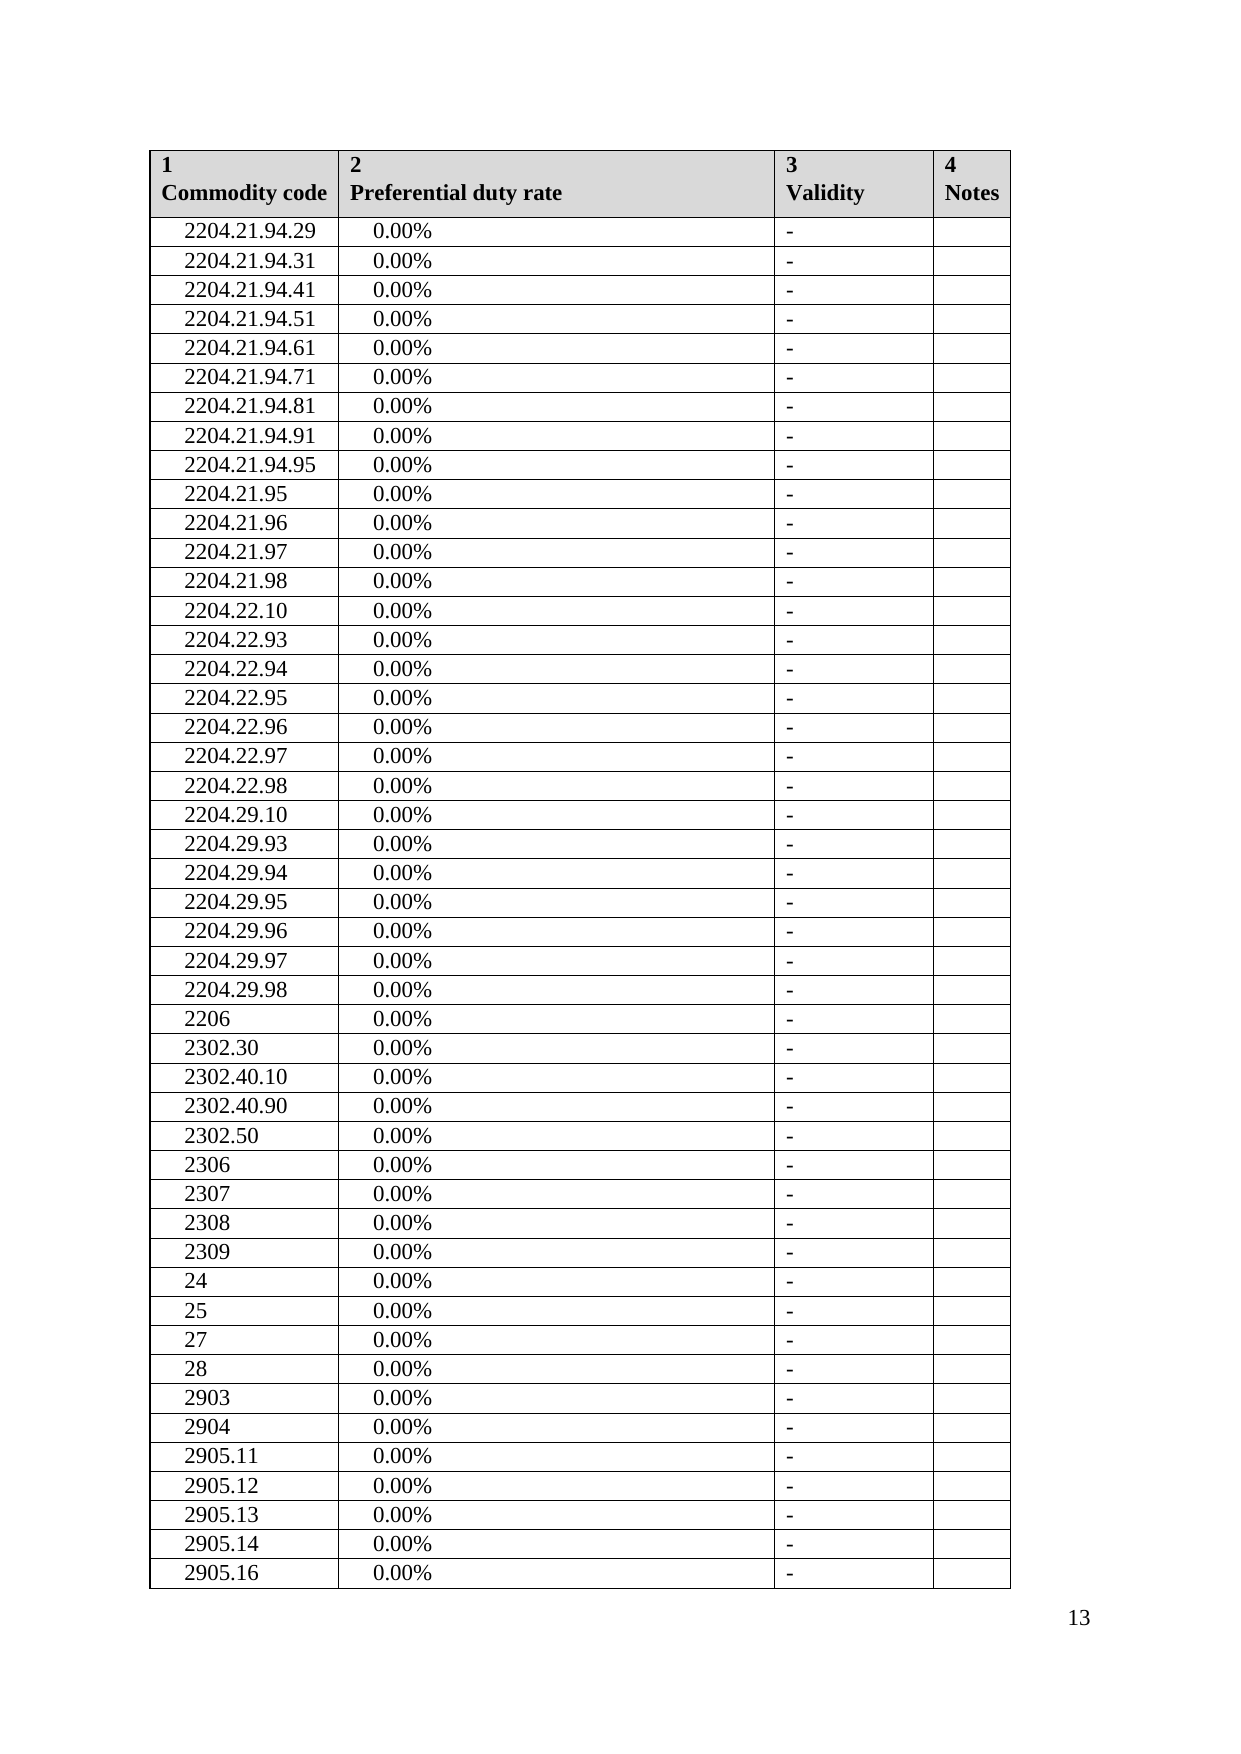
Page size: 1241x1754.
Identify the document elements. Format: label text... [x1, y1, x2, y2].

table_cell 0.00% [339, 480, 774, 508]
table_cell [934, 801, 1010, 829]
table_cell - [775, 1414, 933, 1442]
table_cell - [775, 1209, 933, 1237]
table_cell 0.00% [339, 626, 774, 654]
table_cell 0.00% [339, 1239, 774, 1267]
table_cell - [775, 1122, 933, 1150]
table_cell - [775, 1443, 933, 1471]
table_cell 0.00% [339, 976, 774, 1004]
table_cell - [775, 626, 933, 654]
table_cell - [775, 743, 933, 771]
table_cell - [775, 364, 933, 392]
table_cell [934, 1297, 1010, 1325]
table_cell [934, 364, 1010, 392]
table_cell [934, 422, 1010, 450]
table_cell - [775, 684, 933, 712]
table_cell 0.00% [339, 684, 774, 712]
table_cell 2905.11 [151, 1443, 338, 1471]
table_cell - [775, 218, 933, 246]
table_cell [934, 247, 1010, 275]
table_cell [934, 772, 1010, 800]
table_cell - [775, 859, 933, 887]
table_cell [934, 597, 1010, 625]
table_cell 0.00% [339, 1472, 774, 1500]
table_cell [934, 1443, 1010, 1471]
table_cell - [775, 1064, 933, 1092]
table_cell [934, 305, 1010, 333]
table_cell 2302.40.90 [151, 1093, 338, 1121]
table_cell [934, 743, 1010, 771]
table_cell 0.00% [339, 539, 774, 567]
table_cell [934, 1151, 1010, 1179]
table_cell 2905.12 [151, 1472, 338, 1500]
table_cell 0.00% [339, 1209, 774, 1237]
table_cell - [775, 1384, 933, 1412]
table_cell 0.00% [339, 451, 774, 479]
table_cell - [775, 1530, 933, 1558]
table_cell 0.00% [339, 772, 774, 800]
table_cell 2204.29.98 [151, 976, 338, 1004]
table_cell [934, 1530, 1010, 1558]
table_cell 2905.14 [151, 1530, 338, 1558]
table_cell [934, 859, 1010, 887]
table_cell - [775, 1501, 933, 1529]
table_cell 0.00% [339, 1297, 774, 1325]
table_cell 2905.16 [151, 1559, 338, 1587]
table_cell 0.00% [339, 1034, 774, 1062]
table_cell 2204.22.94 [151, 655, 338, 683]
table_cell 2204.22.95 [151, 684, 338, 712]
table_cell 0.00% [339, 1268, 774, 1296]
table_cell [934, 1355, 1010, 1383]
table_cell 2204.22.93 [151, 626, 338, 654]
table_cell 0.00% [339, 714, 774, 742]
table_cell [934, 393, 1010, 421]
table_cell - [775, 714, 933, 742]
table_cell [934, 684, 1010, 712]
table_cell 0.00% [339, 364, 774, 392]
table_cell 2302.50 [151, 1122, 338, 1150]
table_cell 2204.21.94.81 [151, 393, 338, 421]
table_cell [934, 1559, 1010, 1587]
table_cell - [775, 305, 933, 333]
table_cell - [775, 247, 933, 275]
table_cell [934, 1472, 1010, 1500]
table_cell 2206 [151, 1005, 338, 1033]
table_cell 0.00% [339, 918, 774, 946]
table_cell 2204.29.95 [151, 889, 338, 917]
table_cell 0.00% [339, 889, 774, 917]
table_cell - [775, 1297, 933, 1325]
table_cell 2904 [151, 1414, 338, 1442]
table_cell - [775, 1559, 933, 1587]
table_cell - [775, 801, 933, 829]
table_cell [934, 1239, 1010, 1267]
table_cell 0.00% [339, 247, 774, 275]
table_cell 2302.30 [151, 1034, 338, 1062]
table_cell 2204.21.94.61 [151, 334, 338, 362]
table_cell 27 [151, 1326, 338, 1354]
table_cell [934, 1326, 1010, 1354]
table_cell 0.00% [339, 276, 774, 304]
table_cell 2204.22.97 [151, 743, 338, 771]
table_cell 0.00% [339, 334, 774, 362]
table_cell 0.00% [339, 1384, 774, 1412]
table_cell 0.00% [339, 1122, 774, 1150]
table_cell - [775, 1005, 933, 1033]
table_cell 2204.21.94.91 [151, 422, 338, 450]
table_cell 2204.29.93 [151, 830, 338, 858]
table_cell 0.00% [339, 1414, 774, 1442]
table_cell - [775, 889, 933, 917]
table_cell - [775, 1093, 933, 1121]
table_cell 2204.29.97 [151, 947, 338, 975]
table_cell 0.00% [339, 1180, 774, 1208]
table_cell - [775, 539, 933, 567]
table_cell - [775, 1355, 933, 1383]
table_cell - [775, 1268, 933, 1296]
table_cell - [775, 480, 933, 508]
table_cell [934, 276, 1010, 304]
table_cell 2204.21.94.51 [151, 305, 338, 333]
table_cell 0.00% [339, 305, 774, 333]
table_cell [934, 1180, 1010, 1208]
table_cell [934, 451, 1010, 479]
table_cell [934, 1501, 1010, 1529]
table_cell 0.00% [339, 1559, 774, 1587]
table_cell 2204.22.10 [151, 597, 338, 625]
table_cell 25 [151, 1297, 338, 1325]
table_cell [934, 655, 1010, 683]
table_cell 0.00% [339, 1501, 774, 1529]
table_cell - [775, 451, 933, 479]
table_cell - [775, 393, 933, 421]
table_cell 24 [151, 1268, 338, 1296]
table_cell 2302.40.10 [151, 1064, 338, 1092]
table_header 4 Notes [934, 151, 1010, 217]
table_cell [934, 1414, 1010, 1442]
table_cell 2903 [151, 1384, 338, 1412]
table_cell - [775, 334, 933, 362]
table_header 1 Commodity code [151, 151, 338, 217]
table_cell [934, 218, 1010, 246]
table_cell - [775, 772, 933, 800]
table_cell 2204.21.94.95 [151, 451, 338, 479]
table_cell 0.00% [339, 1326, 774, 1354]
table_cell 2204.22.98 [151, 772, 338, 800]
table_cell 2204.21.96 [151, 509, 338, 537]
table_cell [934, 830, 1010, 858]
table_cell [934, 1384, 1010, 1412]
table_cell 2204.21.94.31 [151, 247, 338, 275]
table_cell 2204.21.98 [151, 568, 338, 596]
table_cell 0.00% [339, 1093, 774, 1121]
table_cell - [775, 1151, 933, 1179]
table_cell 2905.13 [151, 1501, 338, 1529]
table_cell - [775, 1326, 933, 1354]
table_cell [934, 947, 1010, 975]
table_cell 0.00% [339, 1355, 774, 1383]
table_cell 2204.29.94 [151, 859, 338, 887]
table_cell [934, 889, 1010, 917]
table_cell - [775, 1180, 933, 1208]
table_cell [934, 626, 1010, 654]
table_cell - [775, 509, 933, 537]
table_cell - [775, 276, 933, 304]
table_cell 2306 [151, 1151, 338, 1179]
table_cell 0.00% [339, 509, 774, 537]
table_cell - [775, 568, 933, 596]
table_cell [934, 918, 1010, 946]
table_cell 0.00% [339, 830, 774, 858]
table_cell [934, 1064, 1010, 1092]
table_cell 0.00% [339, 422, 774, 450]
table_cell 0.00% [339, 1151, 774, 1179]
table_cell 0.00% [339, 1530, 774, 1558]
table_cell - [775, 947, 933, 975]
table_cell - [775, 1472, 933, 1500]
table_cell 0.00% [339, 743, 774, 771]
table_header 2 Preferential duty rate [339, 151, 774, 217]
table_cell 0.00% [339, 1005, 774, 1033]
table_cell [934, 976, 1010, 1004]
table_cell 2204.21.97 [151, 539, 338, 567]
table_cell 0.00% [339, 393, 774, 421]
table_cell 2204.21.94.71 [151, 364, 338, 392]
table_cell - [775, 422, 933, 450]
table_cell [934, 509, 1010, 537]
table_cell [934, 1034, 1010, 1062]
table_cell - [775, 976, 933, 1004]
table_cell 2307 [151, 1180, 338, 1208]
table_cell [934, 714, 1010, 742]
table_cell 0.00% [339, 597, 774, 625]
table_header 3 Validity [775, 151, 933, 217]
table_cell [934, 1093, 1010, 1121]
table_cell 2204.21.94.41 [151, 276, 338, 304]
table_cell 2204.29.96 [151, 918, 338, 946]
table_cell [934, 1005, 1010, 1033]
table_cell 2204.29.10 [151, 801, 338, 829]
table_cell [934, 1268, 1010, 1296]
table_cell - [775, 597, 933, 625]
table_cell [934, 480, 1010, 508]
table_cell 0.00% [339, 947, 774, 975]
table_cell [934, 1122, 1010, 1150]
table_cell 0.00% [339, 1443, 774, 1471]
table_cell [934, 334, 1010, 362]
table_cell - [775, 1239, 933, 1267]
table_cell 2308 [151, 1209, 338, 1237]
table_cell 2204.21.95 [151, 480, 338, 508]
table_cell 0.00% [339, 218, 774, 246]
table_cell 2309 [151, 1239, 338, 1267]
table_cell 28 [151, 1355, 338, 1383]
table_cell [934, 568, 1010, 596]
table_cell [934, 539, 1010, 567]
table_cell - [775, 1034, 933, 1062]
table_cell 0.00% [339, 1064, 774, 1092]
table_cell 2204.22.96 [151, 714, 338, 742]
table_cell 2204.21.94.29 [151, 218, 338, 246]
table_cell - [775, 830, 933, 858]
table_cell 0.00% [339, 655, 774, 683]
table_cell 0.00% [339, 859, 774, 887]
table_cell - [775, 918, 933, 946]
table_cell 0.00% [339, 801, 774, 829]
table_cell [934, 1209, 1010, 1237]
table_cell - [775, 655, 933, 683]
table_cell 0.00% [339, 568, 774, 596]
